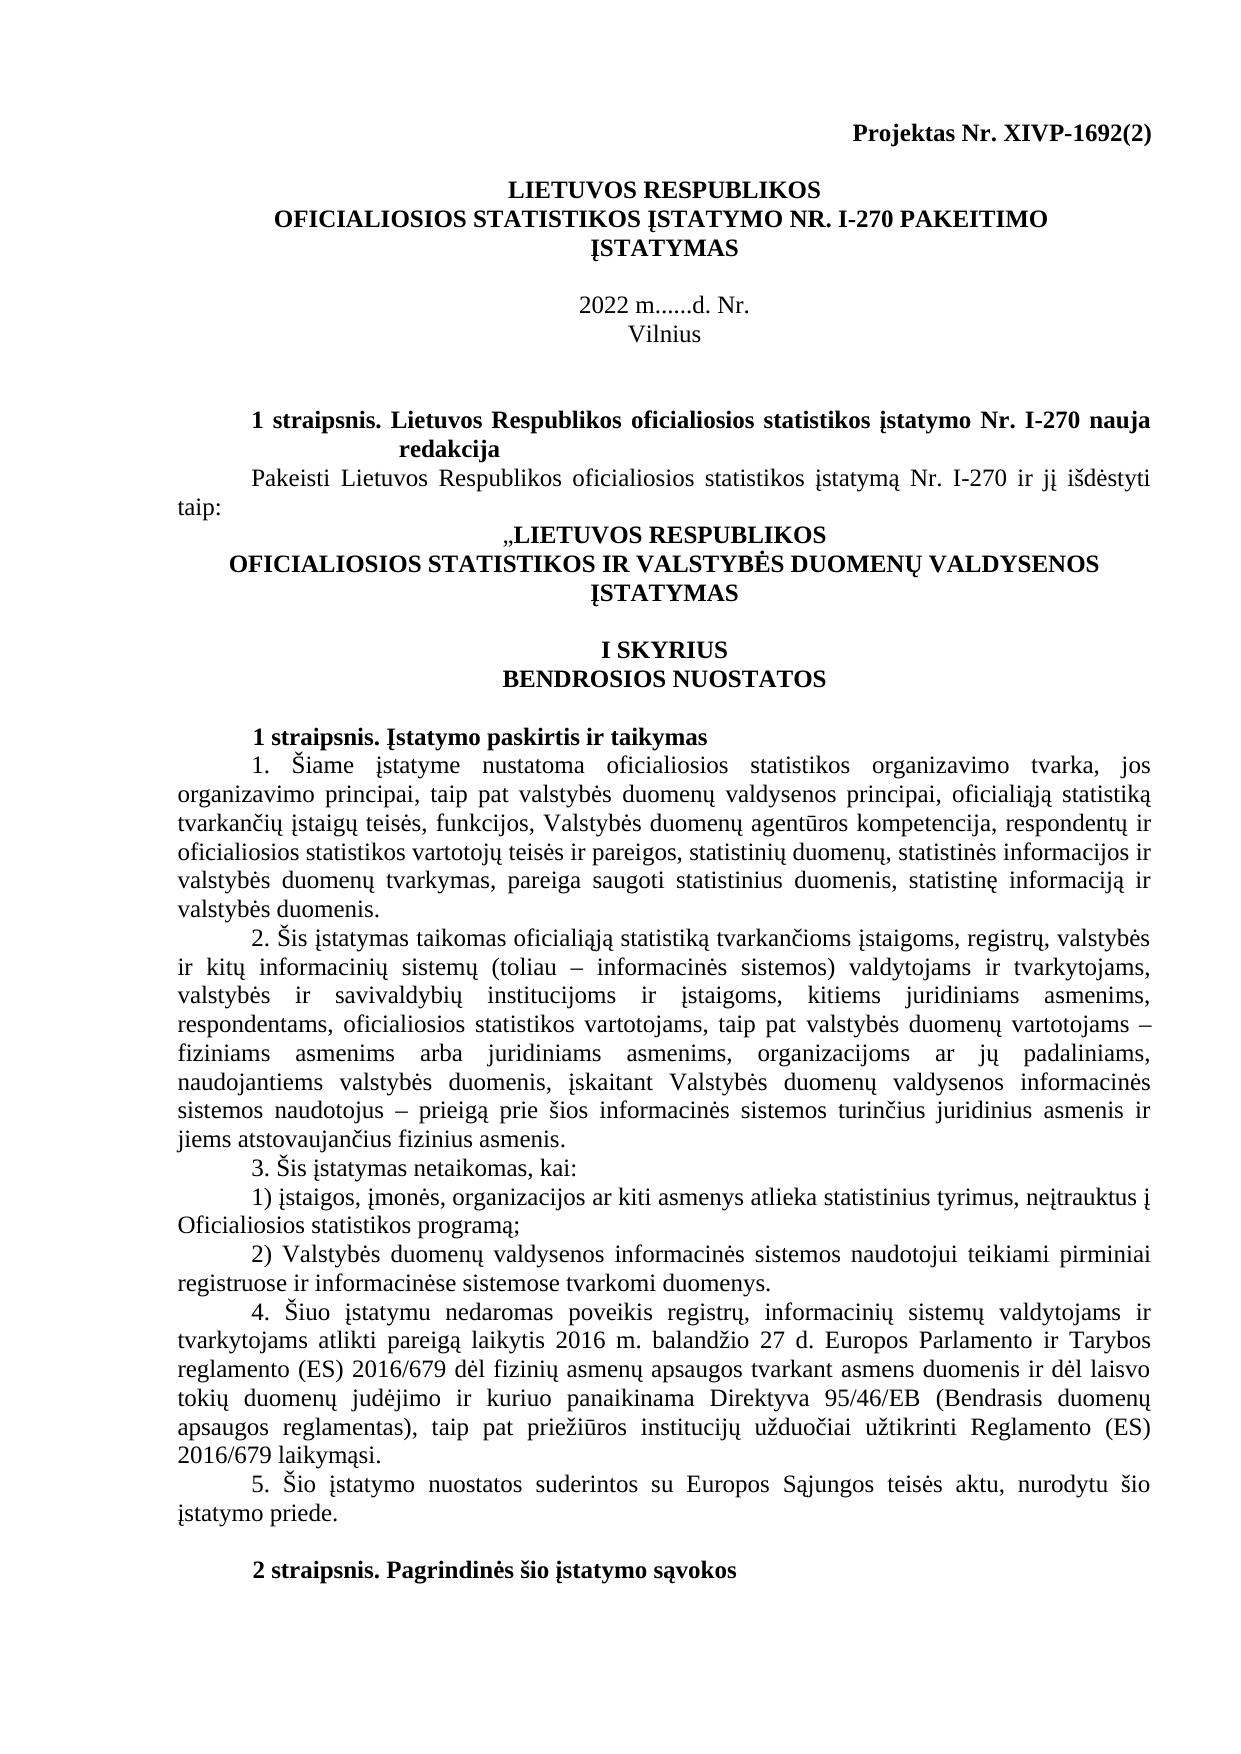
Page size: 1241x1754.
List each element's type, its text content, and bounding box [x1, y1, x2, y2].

text 1. Šiame įstatyme nustatoma oficialiosios statistikos organizavimo tvarka, jos organizavimo principai, taip pat valstybės duomenų valdysenos principai, oficialiąją statistiką tvarkančių įstaigų teisės, funkcijos, Valstybės duomenų agentūros kompetencija, respondentų ir oficialiosios statistikos vartotojų teisės ir pareigos, statistinių duomenų, statistinės informacijos ir valstybės duomenų tvarkymas, pareiga saugoti statistinius duomenis, statistinę informaciją ir valstybės duomenis. [177, 751, 1152, 923]
text LIETUVOS RESPUBLIKOS [177, 176, 1152, 204]
text 2. Šis įstatymas taikomas oficialiąją statistiką tvarkančioms įstaigoms, registrų, valstybės ir kitų informacinių sistemų (toliau – informacinės sistemos) valdytojams ir tvarkytojams, valstybės ir savivaldybių institucijoms ir įstaigoms, kitiems juridiniams asmenims, respondentams, oficialiosios statistikos vartotojams, taip pat valstybės duomenų vartotojams –fiziniams asmenims arba juridiniams asmenims, organizacijoms ar jų padaliniams, naudojantiems valstybės duomenis, įskaitant Valstybės duomenų valdysenos informacinės sistemos naudotojus – prieigą prie šios informacinės sistemos turinčius juridinius asmenis ir jiems atstovaujančius fizinius asmenis. [177, 923, 1152, 1153]
text OFICIALIOSIOS STATISTIKOS ĮSTATYMO NR. I-270 PAKEITIMO [177, 204, 1152, 233]
text Vilnius [177, 319, 1152, 348]
text ĮSTATYMAS [177, 233, 1152, 262]
text 2) Valstybės duomenų valdysenos informacinės sistemos naudotojui teikiami pirminiai registruose ir informacinėse sistemose tvarkomi duomenys. [177, 1239, 1152, 1297]
text 3. Šis įstatymas netaikomas, kai: [177, 1153, 1152, 1182]
subtitle BENDROSIOS NUOSTATOS [177, 664, 1152, 693]
text „LIETUVOS RESPUBLIKOS [177, 521, 1152, 549]
text Pakeisti Lietuvos Respublikos oficialiosios statistikos įstatymą Nr. I-270 ir jį išdėstyti taip: [177, 463, 1152, 521]
text 2022 m......d. Nr. [177, 291, 1152, 319]
text 1 straipsnis. Lietuvos Respublikos oficialiosios statistikos įstatymo Nr. I-270 nauja redakcija [251, 406, 1152, 463]
subtitle 1 straipsnis. Įstatymo paskirtis ir taikymas [177, 722, 1152, 751]
text Įstatymas [177, 578, 1152, 607]
text 5. Šio įstatymo nuostatos suderintos su Europos Sąjungos teisės aktu, nurodytu šio įstatymo priede. [177, 1469, 1152, 1527]
subtitle I SKYRIUS [177, 636, 1152, 664]
subtitle 2 straipsnis. Pagrindinės šio įstatymo sąvokos [177, 1556, 1152, 1584]
text Projektas Nr. XIVP-1692(2) [177, 118, 1152, 147]
text 4. Šiuo įstatymu nedaromas poveikis registrų, informacinių sistemų valdytojams ir tvarkytojams atlikti pareigą laikytis 2016 m. balandžio 27 d. Europos Parlamento ir Tarybos reglamento (ES) 2016/679 dėl fizinių asmenų apsaugos tvarkant asmens duomenis ir dėl laisvo tokių duomenų judėjimo ir kuriuo panaikinama Direktyva 95/46/EB (Bendrasis duomenų apsaugos reglamentas), taip pat priežiūros institucijų užduočiai užtikrinti Reglamento (ES) 2016/679 laikymąsi. [177, 1297, 1152, 1469]
text OFICIALIOSIOS STATISTIKOS IR VALSTYBĖS DUOMENŲ VALDYSENOS [177, 549, 1152, 578]
text 1) įstaigos, įmonės, organizacijos ar kiti asmenys atlieka statistinius tyrimus, neįtrauktus į Oficialiosios statistikos programą; [177, 1182, 1152, 1239]
